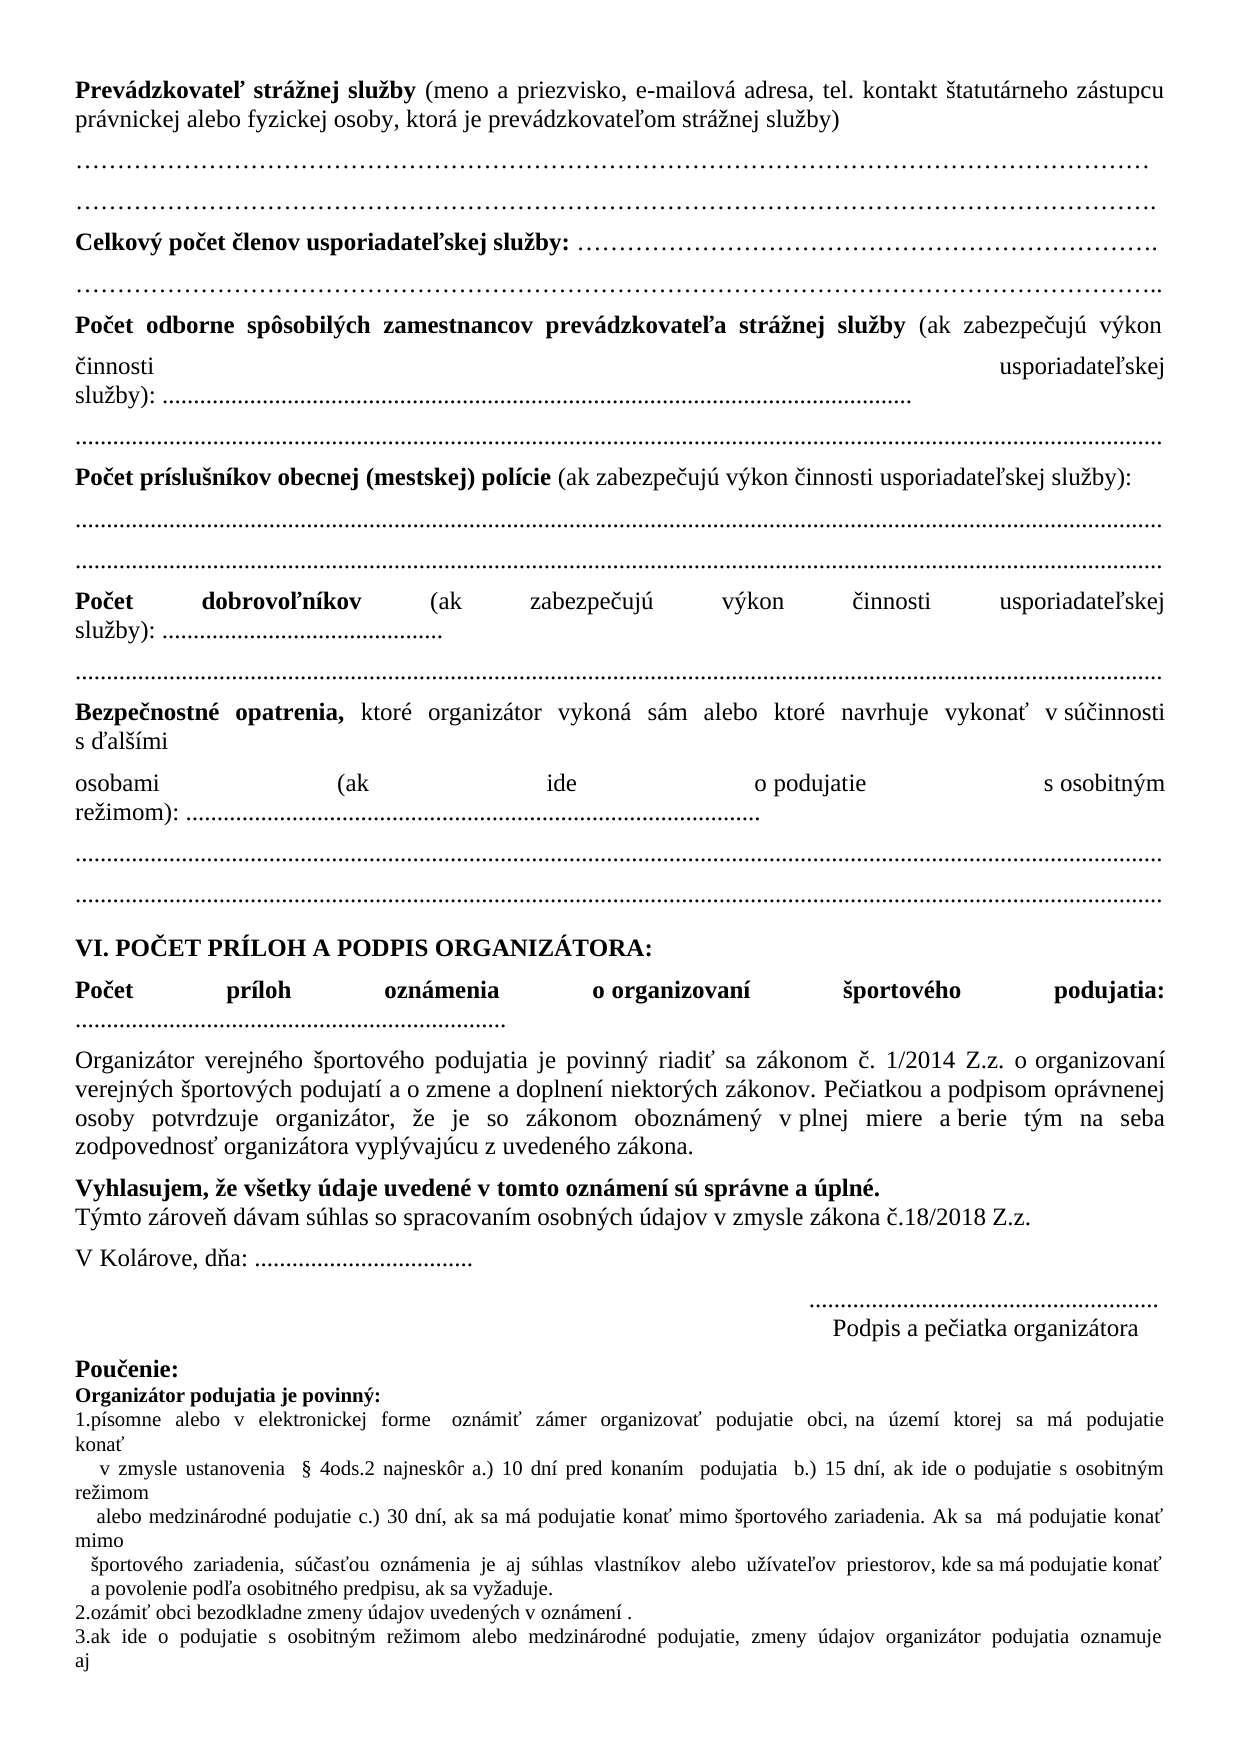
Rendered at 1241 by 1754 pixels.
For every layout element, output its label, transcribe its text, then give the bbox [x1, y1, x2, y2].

text Týmto zároveň dávam súhlas so spracovaním osobných údajov v zmysle zákona č.18/2018 Z.z. [75, 1202, 1165, 1230]
text Prevádzkovateľ strážnej služby (meno a priezvisko, e-mailová adresa, tel. kontakt štatutárneho zástupcu právnickej alebo fyzickej osoby, ktorá je prevádzkovateľom strážnej služby) [75, 75, 1165, 132]
text Počet príslušníkov obecnej (mestskej) polície (ak zabezpečujú výkon činnosti usporiadateľskej služby): [75, 462, 1165, 491]
text Vyhlasujem, že všetky údaje uvedené v tomto oznámení sú správne a úplné. [75, 1173, 1165, 1201]
text a povolenie podľa osobitného predpisu, ak sa vyžaduje. [75, 1576, 1165, 1600]
text .............................................................................................................................................................................. [75, 879, 1165, 908]
text v zmysle ustanovenia § 4ods.2 najneskôr a.) 10 dní pred konaním podujatia b.) 15 dní, ak ide o podujatie s osobitným režimom [75, 1456, 1165, 1504]
text .............................................................................................................................................................................. [75, 421, 1165, 450]
text Počet príloh oznámenia o organizovaní športového podujatia: ..................................................................... [75, 975, 1165, 1032]
text športového zariadenia, súčasťou oznámenia je aj súhlas vlastníkov alebo užívateľov priestorov, kde sa má podujatie konať [75, 1552, 1165, 1576]
text Organizátor podujatia je povinný: [75, 1383, 1165, 1407]
text Bezpečnostné opatrenia, ktoré organizátor vykoná sám alebo ktoré navrhuje vykonať v súčinnosti s ďalšími [75, 697, 1165, 755]
text VI. POČET PRÍLOH A PODPIS ORGANIZÁTORA: [75, 933, 1165, 962]
text Podpis a pečiatka organizátora [75, 1313, 1165, 1342]
text .............................................................................................................................................................................. [75, 545, 1165, 574]
text 2.ozámiť obci bezodkladne zmeny údajov uvedených v oznámení . [75, 1600, 1165, 1624]
text alebo medzinárodné podujatie c.) 30 dní, ak sa má podujatie konať mimo športového zariadenia. Ak sa má podujatie konať mimo [75, 1504, 1165, 1552]
text 3.ak ide o podujatie s osobitným režimom alebo medzinárodné podujatie, zmeny údajov organizátor podujatia oznamuje aj [75, 1624, 1165, 1672]
text ………………………………………………………………………………………………………………….. [75, 269, 1165, 297]
text .............................................................................................................................................................................. [75, 656, 1165, 685]
text Poučenie: [75, 1354, 1165, 1383]
text …………………………………………………………………………………………………………………. [75, 186, 1165, 215]
text V Kolárove, dňa: ................................... [75, 1243, 1165, 1272]
text Celkový počet členov usporiadateľskej služby: ……………………………………………………………. [75, 227, 1165, 256]
text činnosti usporiadateľskej služby): ........................................................................................................................ [75, 351, 1165, 409]
text Organizátor verejného športového podujatia je povinný riadiť sa zákonom č. 1/2014 Z.z. o organizovaní verejných športových podujatí a o zmene a doplnení niektorých zákonov. Pečiatkou a podpisom oprávnenej osoby potvrdzuje organizátor, že je so zákonom oboznámený v plnej miere a berie tým na seba zodpovednosť organizátora vyplývajúcu z uvedeného zákona. [75, 1045, 1165, 1160]
text ………………………………………………………………………………………………………………… [75, 145, 1165, 174]
text Počet odborne spôsobilých zamestnancov prevádzkovateľa strážnej služby (ak zabezpečujú výkon [75, 310, 1165, 339]
text Počet dobrovoľníkov (ak zabezpečujú výkon činnosti usporiadateľskej služby): ............................................. [75, 586, 1165, 644]
text ........................................................ [75, 1284, 1165, 1313]
text 1.písomne alebo v elektronickej forme oznámiť zámer organizovať podujatie obci, na území ktorej sa má podujatie konať [75, 1407, 1165, 1456]
text .............................................................................................................................................................................. [75, 838, 1165, 867]
text .............................................................................................................................................................................. [75, 504, 1165, 532]
text osobami (ak ide o podujatie s osobitným režimom): ............................................................................................ [75, 768, 1165, 826]
